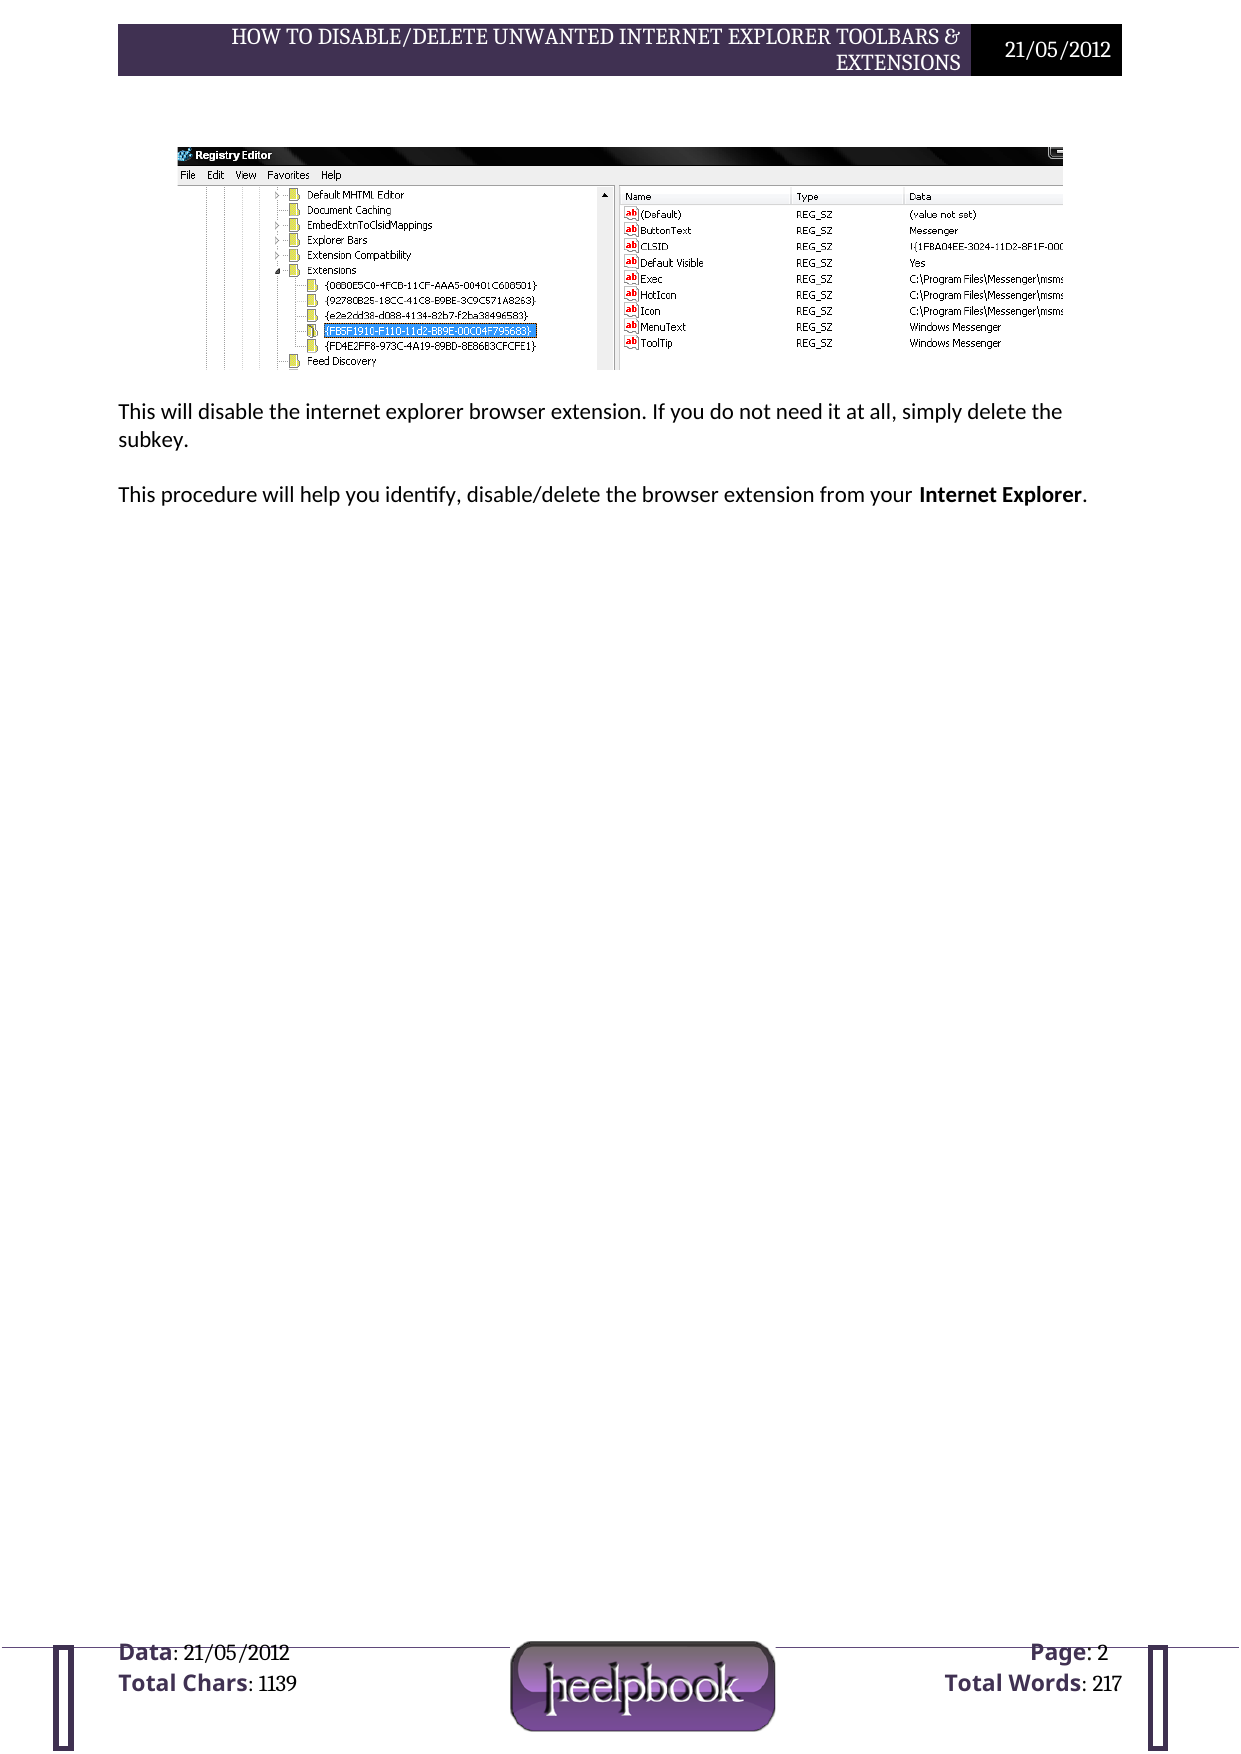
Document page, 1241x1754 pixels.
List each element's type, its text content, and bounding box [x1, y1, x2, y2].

text This procedure will help you identify, disable/delete the browser extension from your Internet Explorer. [118, 480, 1122, 508]
text This will disable the internet explorer browser extension. If you do not need it at all, simply delete the subkey. [118, 397, 1122, 453]
